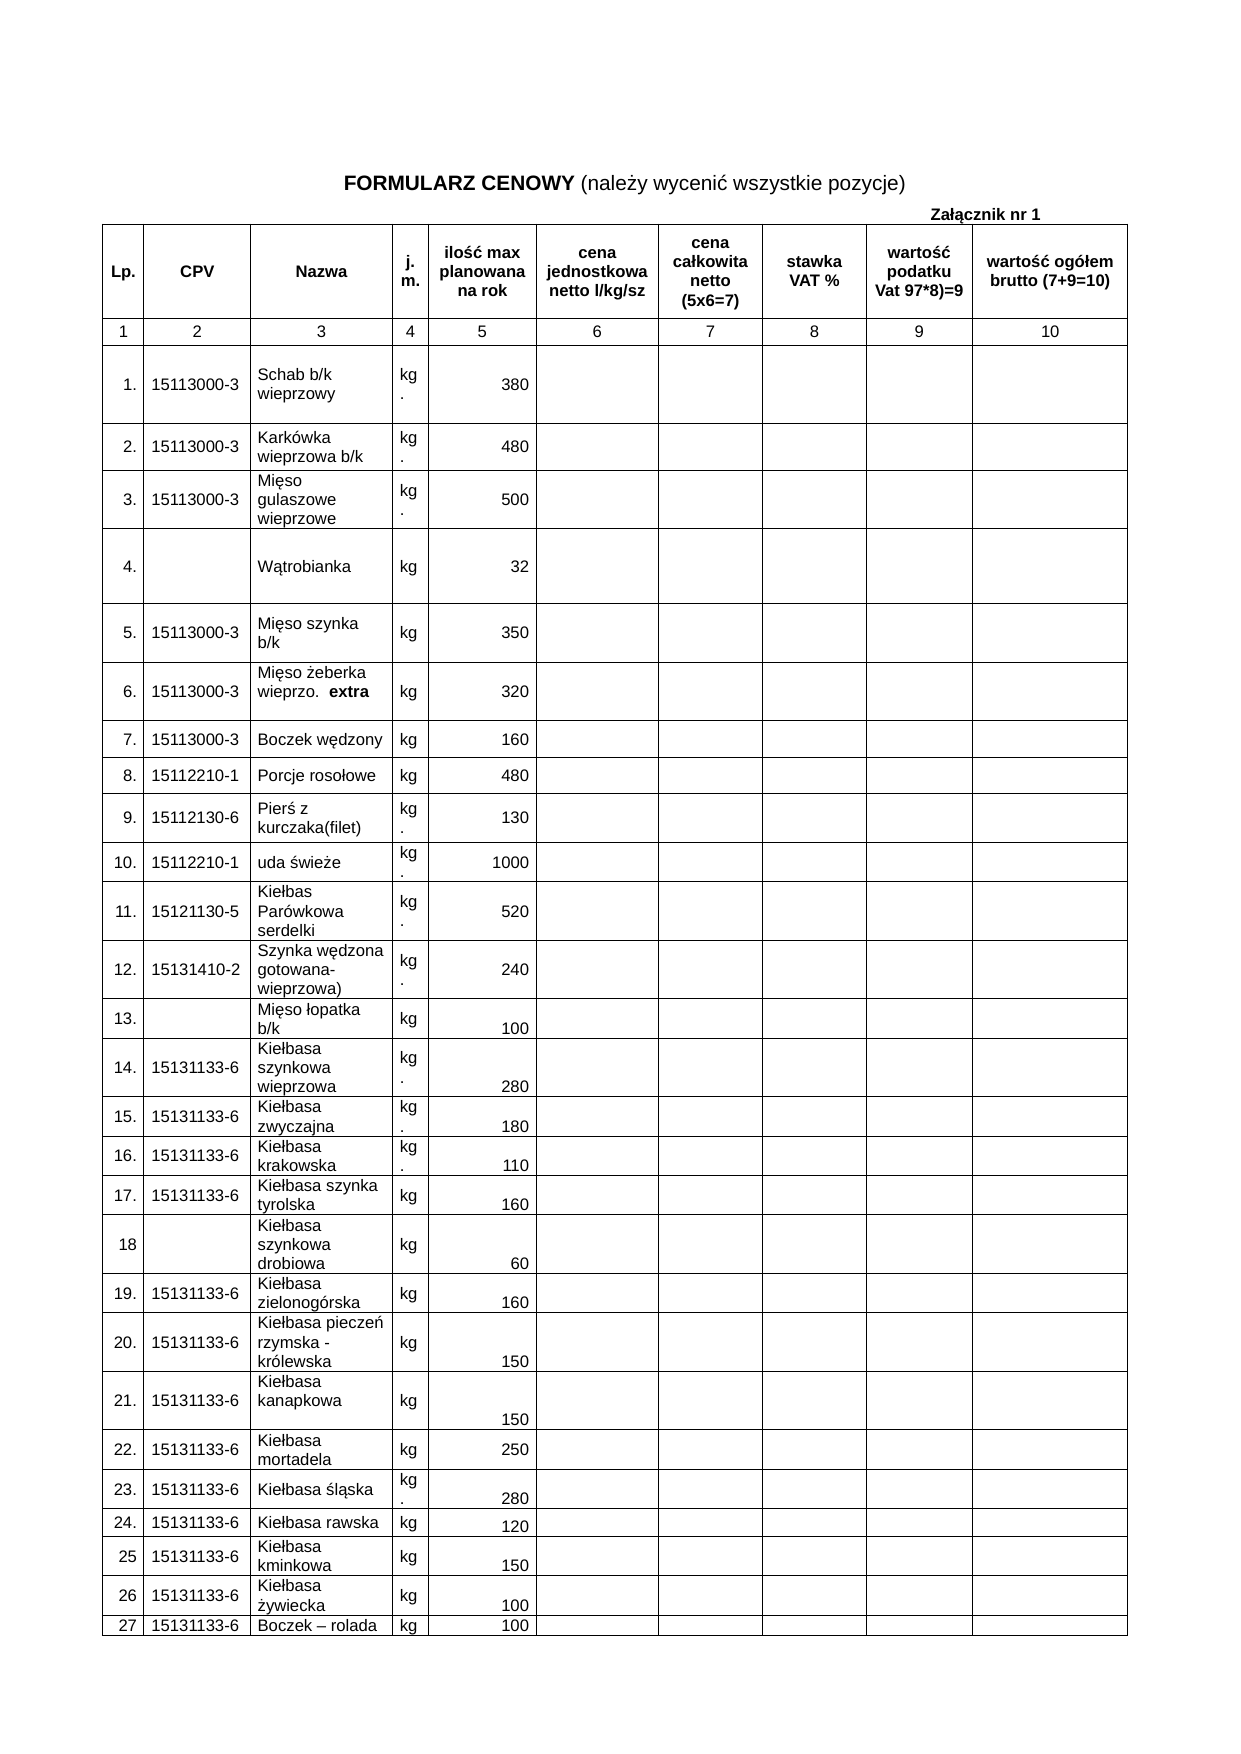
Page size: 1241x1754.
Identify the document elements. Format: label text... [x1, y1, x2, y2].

table_cell [537, 1537, 658, 1575]
table_cell [536, 195, 658, 223]
table_header [103, 118, 144, 195]
table_cell 180 [429, 1097, 536, 1136]
table_cell [867, 794, 972, 842]
table_cell [867, 721, 972, 757]
table_cell [763, 1372, 866, 1429]
table_cell 18 [103, 1215, 143, 1273]
table_cell kg. [393, 843, 428, 881]
table_cell [763, 1576, 866, 1614]
table_cell 100 [429, 1616, 536, 1635]
table_cell Nazwa [251, 225, 392, 318]
table_cell [973, 794, 1127, 842]
table_cell 280 [429, 1470, 536, 1508]
table_cell wartość podatku Vat 97*8)=9 [867, 225, 972, 318]
table_cell 15113000-3 [144, 604, 250, 662]
table_cell 26 [103, 1576, 143, 1614]
table_cell Kiełbasa krakowska [251, 1137, 392, 1175]
table_cell [763, 346, 866, 423]
table_cell [763, 1215, 866, 1273]
table_cell wartość ogółem brutto (7+9=10) [973, 225, 1127, 318]
table_cell kg. [393, 941, 428, 998]
table_cell 15131133-6 [144, 1470, 250, 1508]
table_cell 250 [429, 1430, 536, 1469]
table_cell 3 [251, 319, 392, 344]
table_cell [867, 843, 972, 881]
table_cell [659, 882, 762, 940]
table_cell [659, 1039, 762, 1096]
table_cell Boczek – rolada [251, 1616, 392, 1635]
table_cell Karkówka wieprzowa b/k [251, 424, 392, 470]
table_cell [659, 1137, 762, 1175]
table_cell 15131133-6 [144, 1576, 250, 1614]
table_cell 150 [429, 1537, 536, 1575]
table_cell [763, 1616, 866, 1635]
table_cell [973, 1097, 1127, 1136]
table_cell 520 [429, 882, 536, 940]
table_cell 380 [429, 346, 536, 423]
table_cell Załącznik nr 1 [866, 195, 1105, 223]
table_cell 7. [103, 721, 143, 757]
table_cell 160 [429, 721, 536, 757]
table_cell 17. [103, 1176, 143, 1214]
table_cell [763, 758, 866, 793]
table_cell [867, 999, 972, 1038]
table_cell 15131133-6 [144, 1274, 250, 1312]
table_cell [763, 1537, 866, 1575]
table_cell [973, 424, 1127, 470]
table_cell [659, 471, 762, 528]
table_cell 23. [103, 1470, 143, 1508]
table_cell [659, 1537, 762, 1575]
table_cell [658, 195, 762, 223]
table_cell [763, 941, 866, 998]
table_cell [659, 1176, 762, 1214]
table_cell [537, 1616, 658, 1635]
table_cell kg. [393, 1097, 428, 1136]
table_cell [973, 1313, 1127, 1371]
table_cell [144, 529, 250, 603]
table_cell [763, 471, 866, 528]
table_cell [867, 346, 972, 423]
table_cell ilość max planowana na rok [429, 225, 536, 318]
table_cell 130 [429, 794, 536, 842]
table_cell kg [393, 1176, 428, 1214]
table_cell 8 [763, 319, 866, 344]
table_cell 15131133-6 [144, 1313, 250, 1371]
table_cell [659, 1576, 762, 1614]
table_cell [973, 1039, 1127, 1096]
table_cell [973, 1430, 1127, 1469]
table_cell [973, 758, 1127, 793]
table_cell 15121130-5 [144, 882, 250, 940]
table_cell [867, 1176, 972, 1214]
table_cell [537, 424, 658, 470]
table_cell 1. [103, 346, 143, 423]
table_cell [973, 1509, 1127, 1536]
table_cell [537, 1097, 658, 1136]
table_cell [537, 941, 658, 998]
table_cell kg. [393, 1039, 428, 1096]
table_cell 5. [103, 604, 143, 662]
table_cell Kiełbasa pieczeń rzymska -królewska [251, 1313, 392, 1371]
table_cell 10 [973, 319, 1127, 344]
table_cell uda świeże [251, 843, 392, 881]
table_cell [537, 1576, 658, 1614]
table_cell 4 [393, 319, 428, 344]
table_cell 15112210-1 [144, 843, 250, 881]
table_cell [659, 663, 762, 720]
table_cell [428, 195, 536, 223]
table_cell 15131133-6 [144, 1509, 250, 1536]
table_cell 60 [429, 1215, 536, 1273]
table_cell CPV [144, 225, 250, 318]
table_cell [144, 999, 250, 1038]
table_cell [867, 941, 972, 998]
table_cell kg [393, 1509, 428, 1536]
table_cell kg [393, 1430, 428, 1469]
table_cell kg. [393, 346, 428, 423]
table_cell [659, 941, 762, 998]
table_cell [659, 721, 762, 757]
table_cell [973, 471, 1127, 528]
table_cell kg [393, 529, 428, 603]
table_cell [973, 346, 1127, 423]
table_cell [973, 1616, 1127, 1635]
table_cell [763, 794, 866, 842]
table_cell 15131133-6 [144, 1097, 250, 1136]
table_cell 12. [103, 941, 143, 998]
table_cell 350 [429, 604, 536, 662]
table_cell kg [393, 758, 428, 793]
table_cell cena całkowita netto (5x6=7) [659, 225, 762, 318]
table_cell 15113000-3 [144, 471, 250, 528]
table_cell 21. [103, 1372, 143, 1429]
table_cell [973, 941, 1127, 998]
table_cell Kiełbasa kanapkowa [251, 1372, 392, 1429]
table_cell 15131133-6 [144, 1176, 250, 1214]
table_cell [659, 1509, 762, 1536]
table_cell [659, 1470, 762, 1508]
table_cell 11. [103, 882, 143, 940]
table_cell [867, 1372, 972, 1429]
table_cell 110 [429, 1137, 536, 1175]
table_cell [763, 1039, 866, 1096]
table_cell [763, 1097, 866, 1136]
table_cell 25 [103, 1537, 143, 1575]
table_cell [537, 794, 658, 842]
table_cell 480 [429, 758, 536, 793]
table_cell [537, 346, 658, 423]
table_cell 9. [103, 794, 143, 842]
table_cell [537, 1470, 658, 1508]
table_cell [1105, 195, 1128, 223]
table_cell [537, 1215, 658, 1273]
table_cell 1 [103, 319, 143, 344]
table_cell [250, 195, 392, 223]
table_cell [973, 663, 1127, 720]
table_cell kg [393, 999, 428, 1038]
table_cell [659, 1616, 762, 1635]
table_header [1105, 118, 1128, 195]
table_cell [867, 1039, 972, 1096]
table_cell [763, 1470, 866, 1508]
table_cell Kiełbasa szynkowa wieprzowa [251, 1039, 392, 1096]
table_cell 4. [103, 529, 143, 603]
table_cell kg [393, 1372, 428, 1429]
table_cell 2 [144, 319, 250, 344]
table_cell [973, 1176, 1127, 1214]
table_cell Kiełbasa żywiecka [251, 1576, 392, 1614]
table_cell kg [393, 1537, 428, 1575]
table_cell [659, 346, 762, 423]
table_cell kg. [393, 471, 428, 528]
table_cell 7 [659, 319, 762, 344]
table_cell [763, 1137, 866, 1175]
table_cell 150 [429, 1313, 536, 1371]
table_cell [537, 604, 658, 662]
table_cell 9 [867, 319, 972, 344]
table_cell kg. [393, 1470, 428, 1508]
table_cell [973, 1470, 1127, 1508]
table_cell [537, 1176, 658, 1214]
table_cell [392, 195, 428, 223]
table_cell kg [393, 1576, 428, 1614]
table_cell [973, 1137, 1127, 1175]
table_cell 15131410-2 [144, 941, 250, 998]
table_cell Mięso żeberka wieprzo. extra [251, 663, 392, 720]
table_cell Boczek wędzony [251, 721, 392, 757]
table_cell 240 [429, 941, 536, 998]
table_cell 15131133-6 [144, 1430, 250, 1469]
table_cell [867, 1430, 972, 1469]
table_cell 15113000-3 [144, 346, 250, 423]
table_cell 16. [103, 1137, 143, 1175]
table_cell [537, 529, 658, 603]
table_cell 27 [103, 1616, 143, 1635]
table_cell [973, 1274, 1127, 1312]
table_cell 10. [103, 843, 143, 881]
table_cell [659, 999, 762, 1038]
table_cell 8. [103, 758, 143, 793]
table_cell 1000 [429, 843, 536, 881]
table_cell Kiełbasa kminkowa [251, 1537, 392, 1575]
table_cell [867, 1274, 972, 1312]
table_cell kg [393, 721, 428, 757]
table_cell [973, 999, 1127, 1038]
table_cell [659, 1372, 762, 1429]
table_cell 120 [429, 1509, 536, 1536]
table_cell [537, 1274, 658, 1312]
table_cell [763, 721, 866, 757]
table_cell [659, 1313, 762, 1371]
table_cell [973, 604, 1127, 662]
table_cell [537, 1430, 658, 1469]
table_cell 100 [429, 1576, 536, 1614]
table_cell 6 [537, 319, 658, 344]
table_cell [763, 843, 866, 881]
table_cell 32 [429, 529, 536, 603]
table_cell [973, 1372, 1127, 1429]
table_cell kg [393, 604, 428, 662]
table_cell Szynka wędzona gotowana-wieprzowa) [251, 941, 392, 998]
table_cell stawka VAT % [763, 225, 866, 318]
table_cell 15113000-3 [144, 663, 250, 720]
table_cell 15112210-1 [144, 758, 250, 793]
table_cell 320 [429, 663, 536, 720]
table_cell 15113000-3 [144, 424, 250, 470]
table_cell kg. [393, 1137, 428, 1175]
table_cell [537, 882, 658, 940]
table_cell [144, 195, 250, 223]
table_cell [537, 843, 658, 881]
table_cell [763, 195, 866, 223]
table_cell [973, 882, 1127, 940]
table_cell [659, 1274, 762, 1312]
table_cell [867, 1215, 972, 1273]
table_cell [867, 1509, 972, 1536]
table_cell [537, 471, 658, 528]
table_cell 2. [103, 424, 143, 470]
table_cell [867, 882, 972, 940]
table_cell Schab b/k wieprzowy [251, 346, 392, 423]
table_cell [867, 758, 972, 793]
table_cell j.m. [393, 225, 428, 318]
table_header FORMULARZ CENOWY (należy wycenić wszystkie pozycje) [144, 118, 1105, 195]
table_cell 15131133-6 [144, 1039, 250, 1096]
table_cell 280 [429, 1039, 536, 1096]
table_cell 19. [103, 1274, 143, 1312]
table_cell [659, 794, 762, 842]
table_cell Pierś z kurczaka(filet) [251, 794, 392, 842]
table_cell [537, 721, 658, 757]
table_cell kg. [393, 882, 428, 940]
table_cell [867, 424, 972, 470]
table_cell [763, 1313, 866, 1371]
table_cell [537, 1372, 658, 1429]
table_cell 24. [103, 1509, 143, 1536]
table_cell Kiełbasa śląska [251, 1470, 392, 1508]
table_cell 100 [429, 999, 536, 1038]
table_cell Kiełbasa mortadela [251, 1430, 392, 1469]
table_cell [763, 1509, 866, 1536]
table_cell kg [393, 1313, 428, 1371]
table_cell 22. [103, 1430, 143, 1469]
table_cell [537, 1509, 658, 1536]
table_cell [659, 529, 762, 603]
table_cell [867, 1137, 972, 1175]
table_cell 15. [103, 1097, 143, 1136]
table_cell [659, 604, 762, 662]
table_cell [867, 1097, 972, 1136]
table_cell 480 [429, 424, 536, 470]
table_cell 15112130-6 [144, 794, 250, 842]
table_cell Mięso szynka b/k [251, 604, 392, 662]
table_cell [763, 1274, 866, 1312]
table_cell [537, 1313, 658, 1371]
table_cell [537, 663, 658, 720]
table_cell [973, 1576, 1127, 1614]
table_cell Porcje rosołowe [251, 758, 392, 793]
table_cell 14. [103, 1039, 143, 1096]
table_cell [867, 1616, 972, 1635]
table_cell [867, 1537, 972, 1575]
table_cell [763, 663, 866, 720]
table_cell 5 [429, 319, 536, 344]
table_cell [867, 529, 972, 603]
table_cell [867, 1470, 972, 1508]
table_cell [659, 1215, 762, 1273]
table_cell [867, 1576, 972, 1614]
table_cell [763, 529, 866, 603]
table_cell [537, 999, 658, 1038]
table_cell [659, 843, 762, 881]
table_cell [763, 882, 866, 940]
table_cell Kiełbasa zielonogórska [251, 1274, 392, 1312]
table_cell [973, 1215, 1127, 1273]
table_cell 15113000-3 [144, 721, 250, 757]
table_cell Kiełbasa rawska [251, 1509, 392, 1536]
table_cell [973, 843, 1127, 881]
table_cell Mięso gulaszowe wieprzowe [251, 471, 392, 528]
table_cell 3. [103, 471, 143, 528]
table_cell 13. [103, 999, 143, 1038]
table_cell kg. [393, 794, 428, 842]
table_cell [537, 1039, 658, 1096]
table_cell [103, 195, 144, 223]
table_cell Mięso łopatka b/k [251, 999, 392, 1038]
table_cell [973, 529, 1127, 603]
table_cell [537, 1137, 658, 1175]
table_cell kg [393, 1215, 428, 1273]
table_cell [144, 1215, 250, 1273]
table_cell Wątrobianka [251, 529, 392, 603]
table_cell kg [393, 1616, 428, 1635]
table_cell [763, 604, 866, 662]
table_cell [867, 471, 972, 528]
table_cell 500 [429, 471, 536, 528]
table_cell kg [393, 1274, 428, 1312]
table_cell 160 [429, 1274, 536, 1312]
table_cell [763, 999, 866, 1038]
table_cell 150 [429, 1372, 536, 1429]
table_cell kg. [393, 424, 428, 470]
table_cell [973, 1537, 1127, 1575]
table_cell [763, 424, 866, 470]
table_cell 15131133-6 [144, 1616, 250, 1635]
table_cell 6. [103, 663, 143, 720]
table_cell Lp. [103, 225, 143, 318]
table_cell [867, 604, 972, 662]
table_cell [659, 424, 762, 470]
table_cell Kiełbasa zwyczajna [251, 1097, 392, 1136]
table_cell Kiełbas Parówkowa serdelki [251, 882, 392, 940]
table_cell 15131133-6 [144, 1137, 250, 1175]
table_cell cena jednostkowa netto l/kg/sz [537, 225, 658, 318]
table_cell 160 [429, 1176, 536, 1214]
table_cell [659, 1430, 762, 1469]
table_cell 15131133-6 [144, 1537, 250, 1575]
table_cell [659, 758, 762, 793]
table_cell [763, 1176, 866, 1214]
table_cell kg [393, 663, 428, 720]
table_cell [763, 1430, 866, 1469]
table_cell [659, 1097, 762, 1136]
table_cell 20. [103, 1313, 143, 1371]
table_cell Kiełbasa szynka tyrolska [251, 1176, 392, 1214]
table_cell [537, 758, 658, 793]
table_cell Kiełbasa szynkowa drobiowa [251, 1215, 392, 1273]
table_cell [867, 663, 972, 720]
table_cell [867, 1313, 972, 1371]
table_cell [973, 721, 1127, 757]
table_cell 15131133-6 [144, 1372, 250, 1429]
